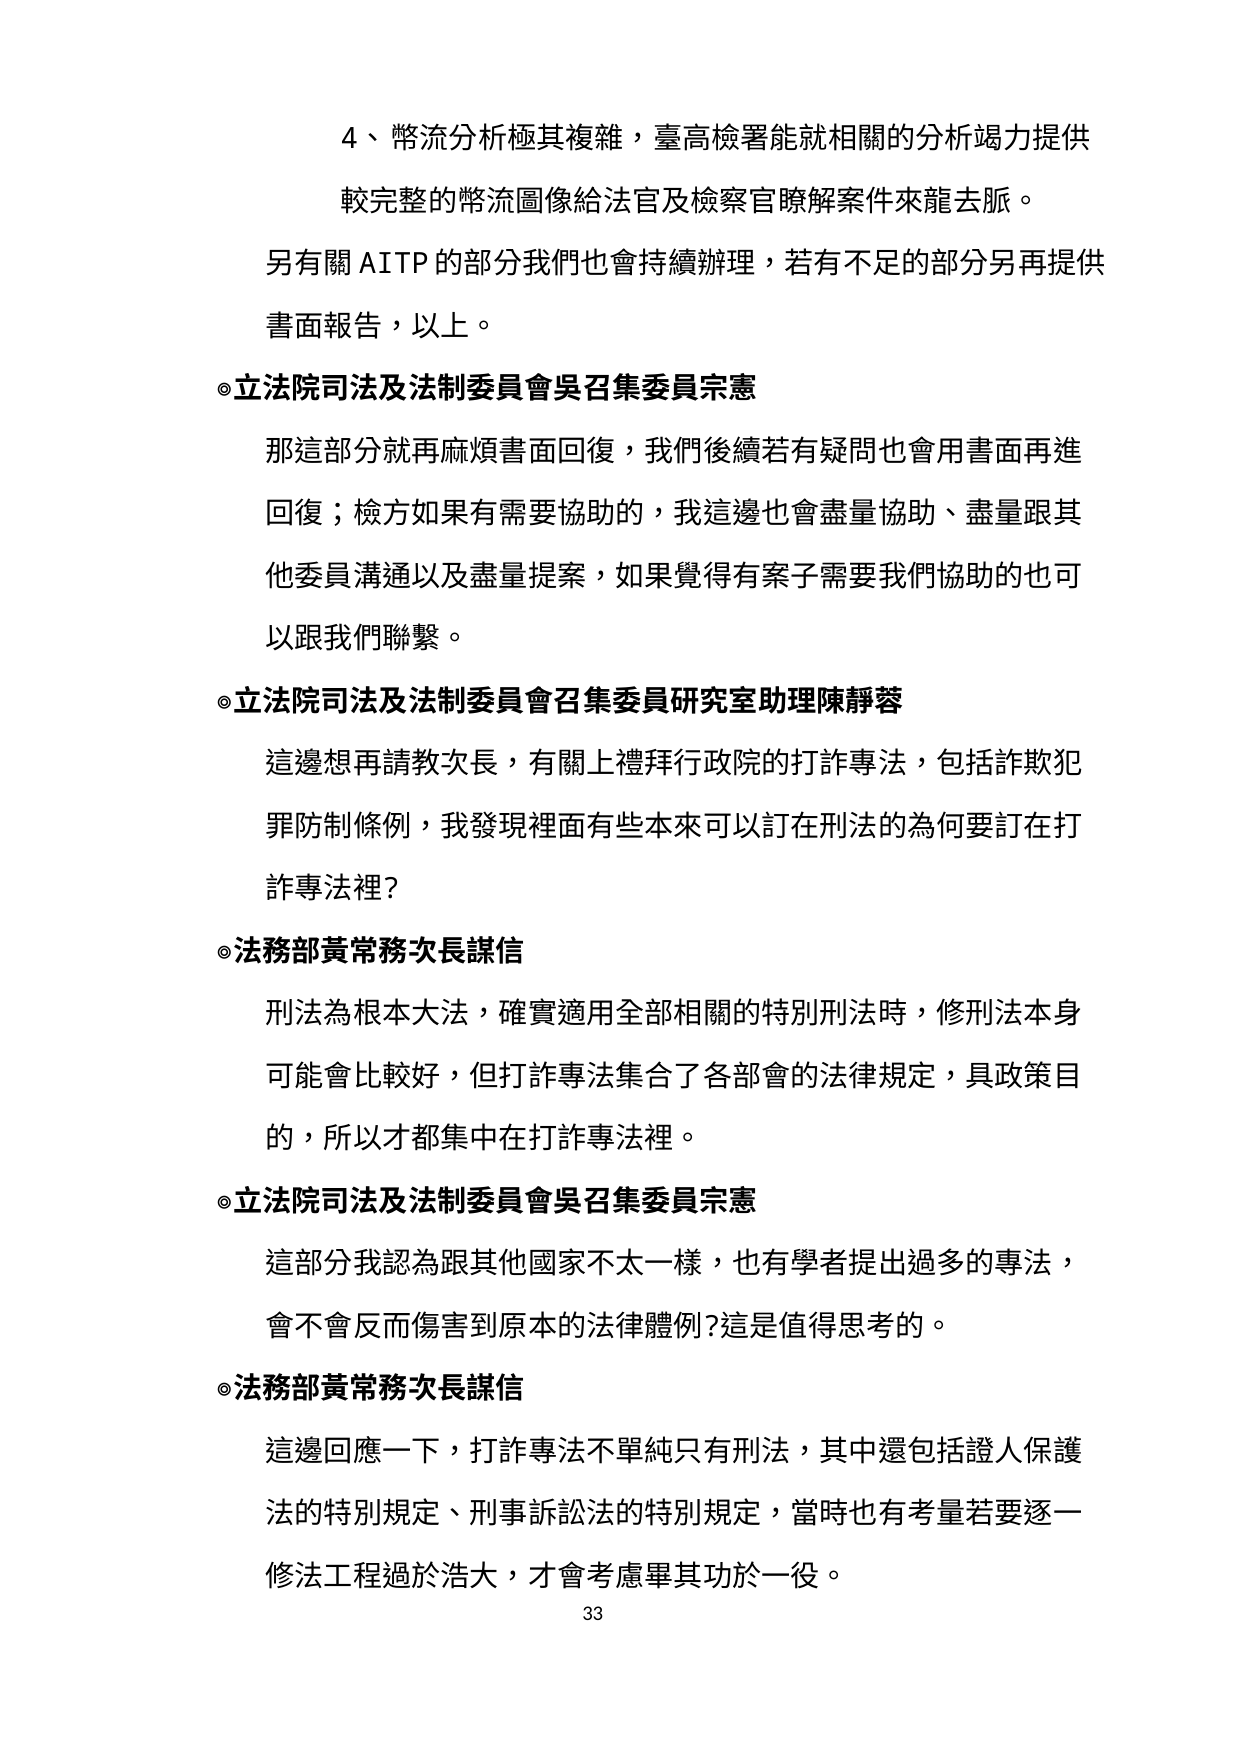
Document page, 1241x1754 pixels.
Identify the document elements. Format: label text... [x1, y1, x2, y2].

text 這邊回應一下，打詐專法不單純只有刑法，其中還包括證人保護法的特別規定、刑事訴訟法的特別規定，當時也有考量若要逐一修法工程過於浩大，才會考慮畢其功於一役。 [265, 1407, 1110, 1594]
list 幣流分析極其複雜，臺高檢署能就相關的分析竭力提供較完整的幣流圖像給法官及檢察官瞭解案件來龍去脈。 [340, 94, 1110, 219]
text ◎立法院司法及法制委員會召集委員研究室助理陳靜蓉 [215, 657, 1110, 719]
text ◎法務部黃常務次長謀信 [215, 907, 1110, 969]
text 這部分我認為跟其他國家不太一樣，也有學者提出過多的專法，會不會反而傷害到原本的法律體例?這是值得思考的。 [265, 1219, 1110, 1344]
text 那這部分就再麻煩書面回復，我們後續若有疑問也會用書面再進回復；檢方如果有需要協助的，我這邊也會盡量協助、盡量跟其他委員溝通以及盡量提案，如果覺得有案子需要我們協助的也可以跟我們聯繫。 [265, 407, 1110, 657]
text ◎法務部黃常務次長謀信 [215, 1344, 1110, 1407]
text 另有關AITP的部分我們也會持續辦理，若有不足的部分另再提供書面報告，以上。 [265, 219, 1110, 344]
text ◎立法院司法及法制委員會吳召集委員宗憲 [215, 1157, 1110, 1219]
text 刑法為根本大法，確實適用全部相關的特別刑法時，修刑法本身可能會比較好，但打詐專法集合了各部會的法律規定，具政策目的，所以才都集中在打詐專法裡。 [265, 969, 1110, 1157]
text 這邊想再請教次長，有關上禮拜行政院的打詐專法，包括詐欺犯罪防制條例，我發現裡面有些本來可以訂在刑法的為何要訂在打詐專法裡? [265, 719, 1110, 907]
text ◎立法院司法及法制委員會吳召集委員宗憲 [215, 344, 1110, 407]
